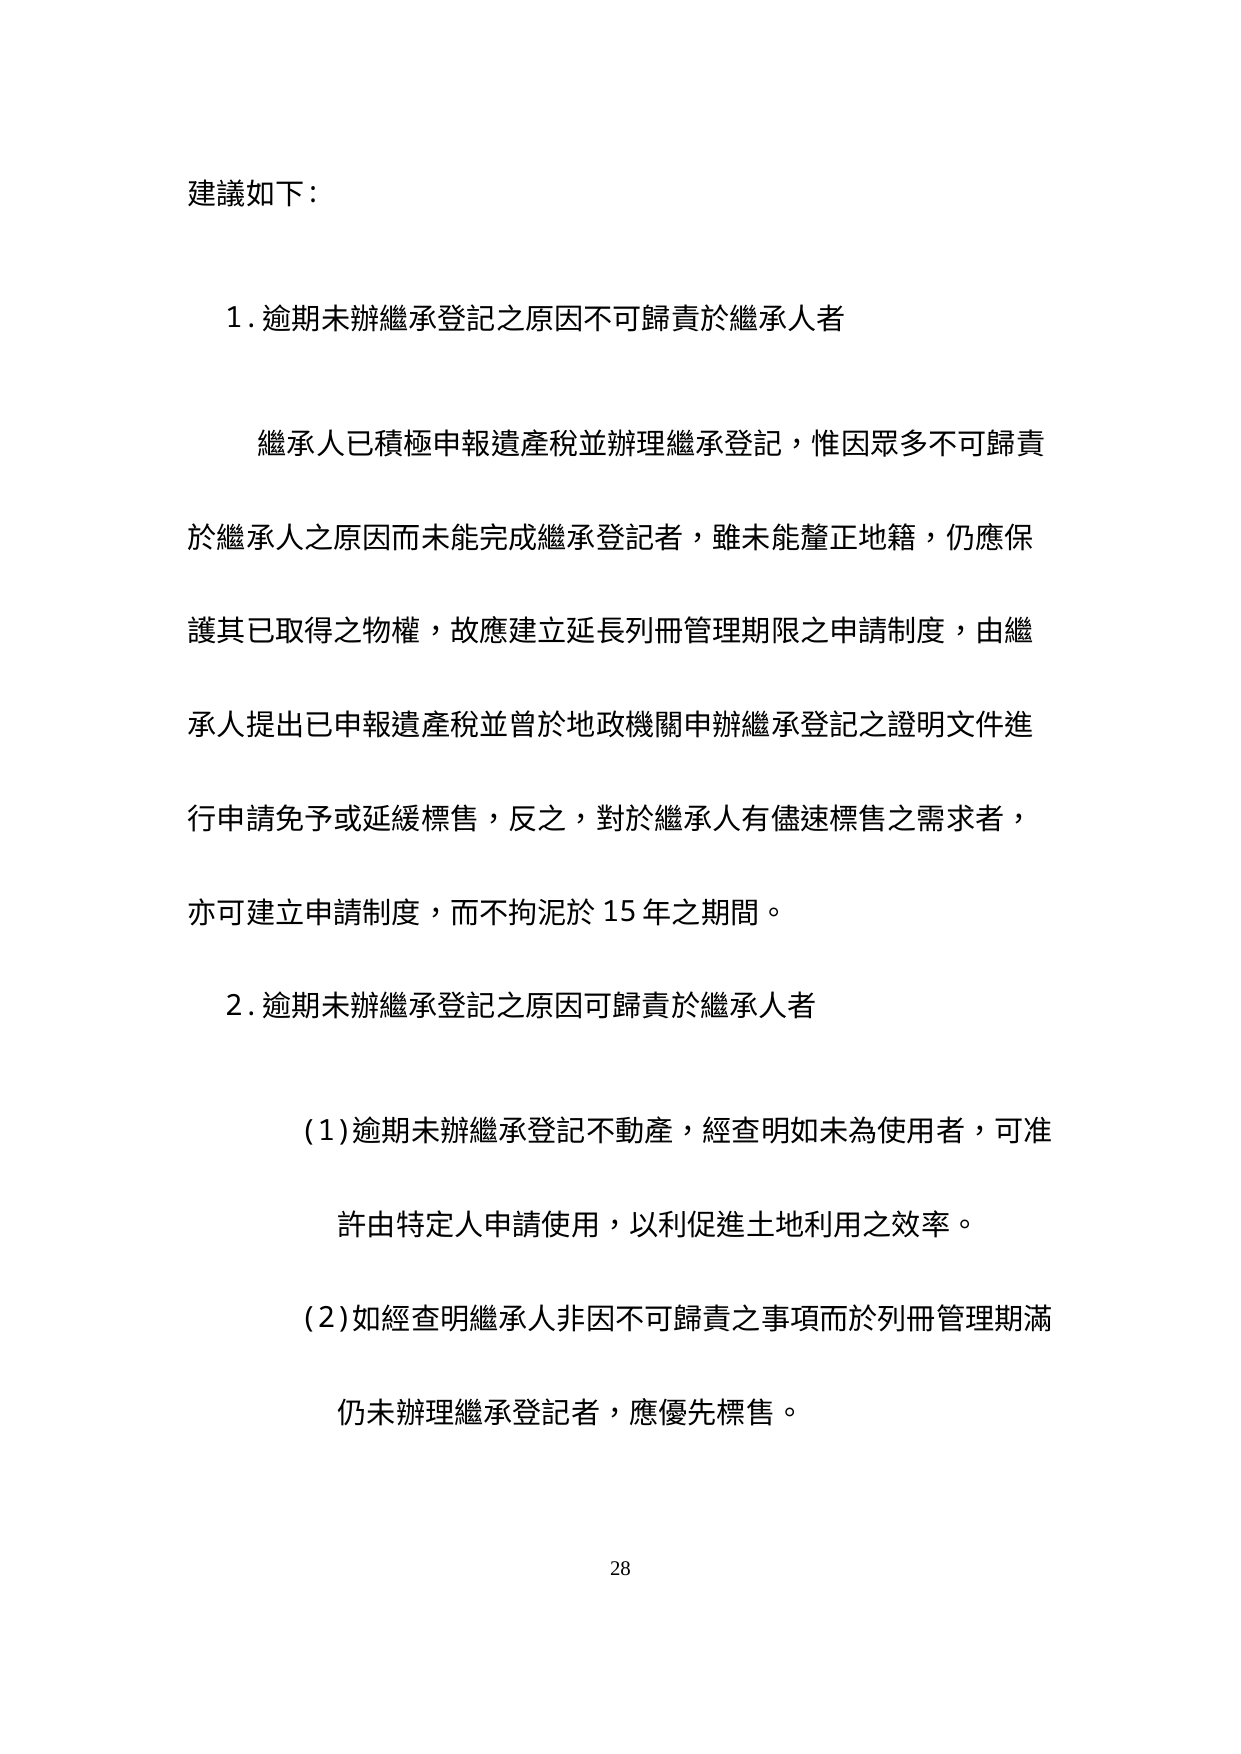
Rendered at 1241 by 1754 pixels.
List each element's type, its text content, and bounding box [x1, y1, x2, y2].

list 逾期未辦繼承登記不動產，經查明如未為使用者，可准許由特定人申請使用，以利促進土地利用之效率。 [300, 1087, 1053, 1244]
list 逾期未辦繼承登記之原因不可歸責於繼承人者 [225, 275, 1053, 337]
list 如經查明繼承人非因不可歸責之事項而於列冊管理期滿仍未辦理繼承登記者，應優先標售。 [300, 1275, 1053, 1431]
text 繼承人已積極申報遺產稅並辦理繼承登記，惟因眾多不可歸責於繼承人之原因而未能完成繼承登記者，雖未能釐正地籍，仍應保護其已取得之物權，故應建立延長列冊管理期限之申請制度，由繼承人提出已申報遺產稅並曾於地政機關申辦繼承登記之證明文件進行申請免予或延緩標售，反之，對於繼承人有儘速標售之需求者，亦可建立申請制度，而不拘泥於15年之期間。 [187, 400, 1053, 931]
text 參究前述綜整原因，人民逾期未辦理繼承登記之原因多而繁雜，大致為可分為可歸責於繼承人及不可歸責於繼承人之兩大類，且辦理繼承登記之不動產數量尚可以地區性劃分，都市地區因價值高昂，未辦繼承登記不動產筆數較少，而如本所轄內瑞芳、平溪、雙溪、貢寮等部分偏遠地區，地處偏遠、交通易達性低，土地價值偏低且利用效益不高，多數繼承人對於辦理繼承登記之態度消極或並無意願辦理繼承登記，針對此兩類原因，對於逾期未辦繼承登記制度之建議如下: [187, 150, 1053, 212]
list 逾期未辦繼承登記之原因可歸責於繼承人者 [225, 962, 1053, 1025]
